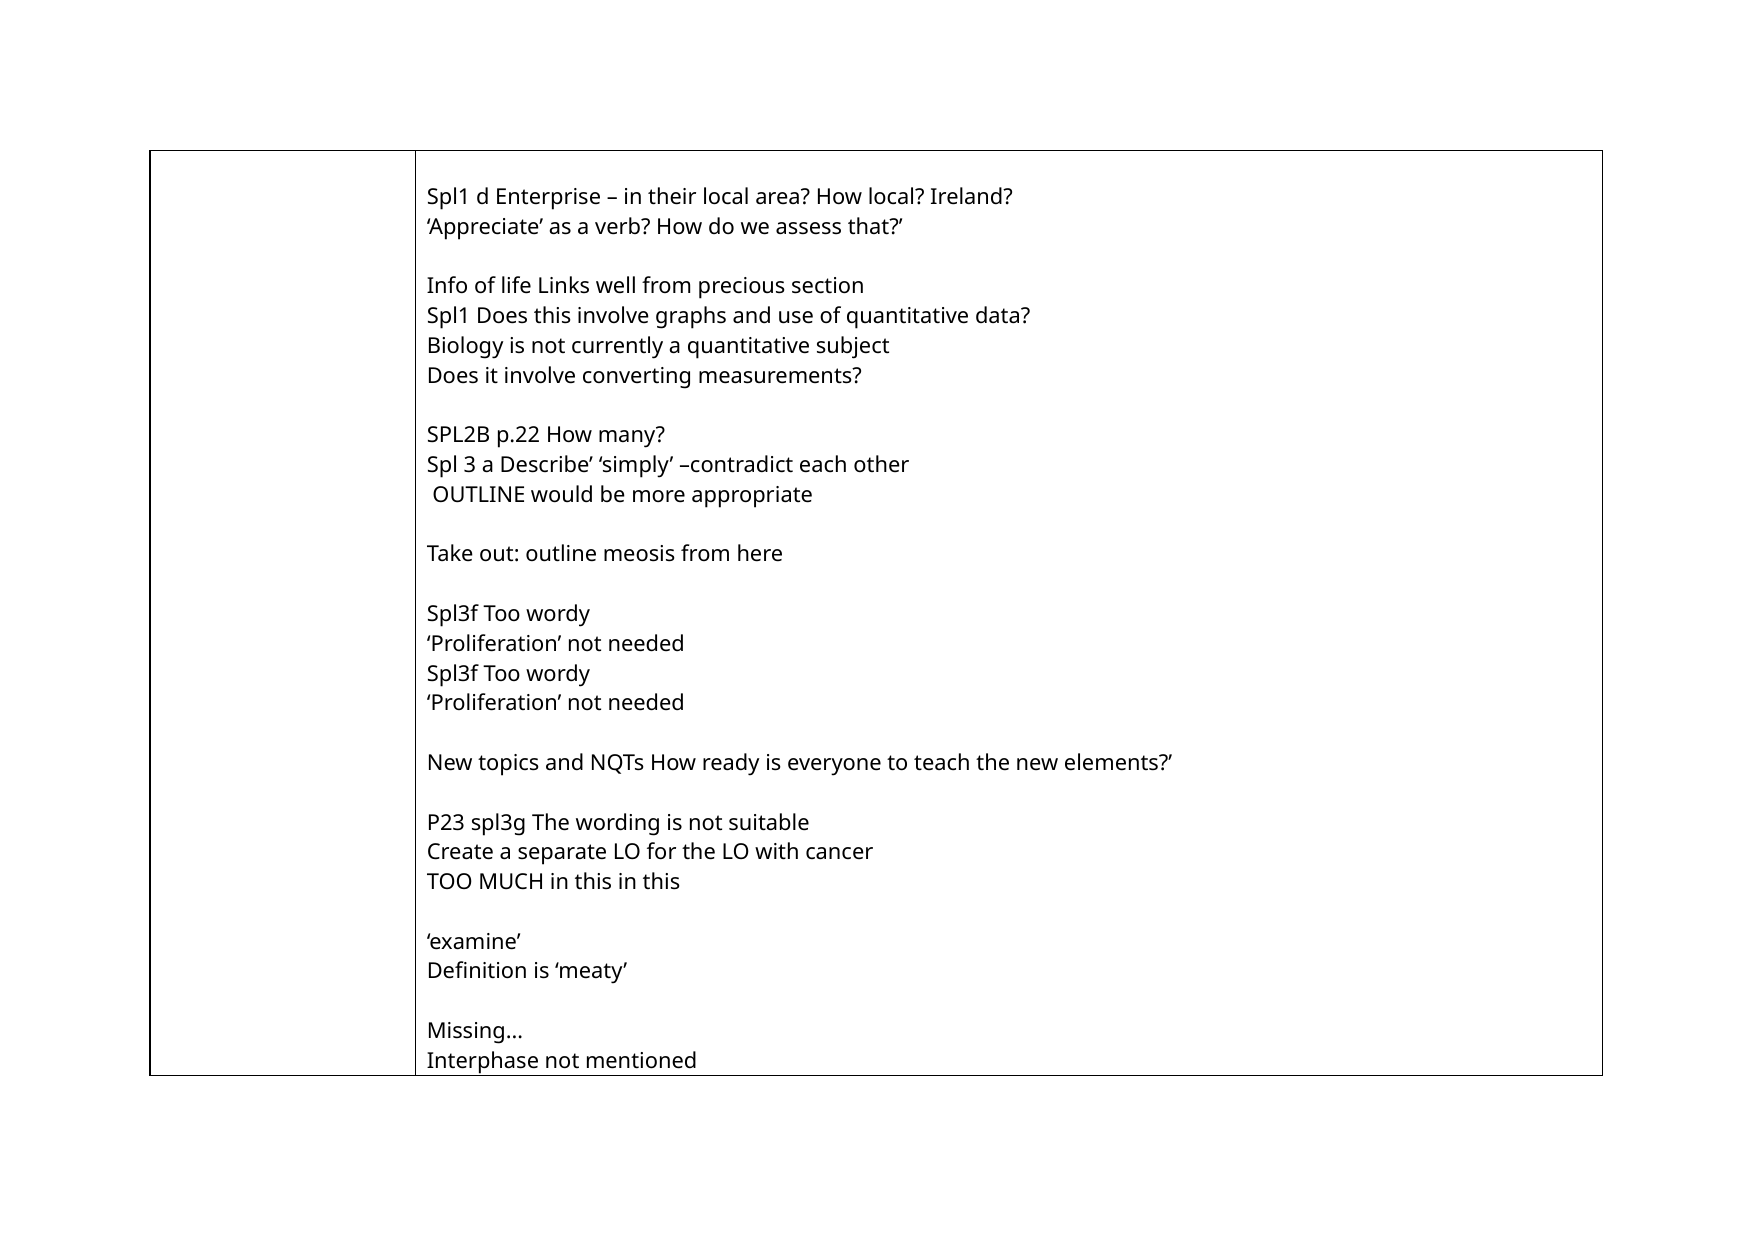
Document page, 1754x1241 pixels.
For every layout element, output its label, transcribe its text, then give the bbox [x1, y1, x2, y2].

table_cell Spl1 d Enterprise – in their local area? How local? Ireland? ‘Appreciate’ as a verb? How do we assess that?’ Info of life Links well from precious section Spl1 Does this involve graphs and use of quantitative data? Biology is not currently a quantitative subject Does it involve converting measurements? SPL2B p.22 How many? Spl 3 a Describe’ ‘simply’ –contradict each other OUTLINE would be more appropriate Take out: outline meosis from here Spl3f Too wordy ‘Proliferation’ not needed Spl3f Too wordy ‘Proliferation’ not needed New topics and NQTs How ready is everyone to teach the new elements?’ P23 spl3g The wording is not suitable Create a separate LO for the LO with cancer TOO MUCH in this in this ‘examine’ Definition is ‘meaty’ Missing… Interphase not mentioned [416, 151, 1602, 1074]
table_cell [151, 151, 415, 1074]
